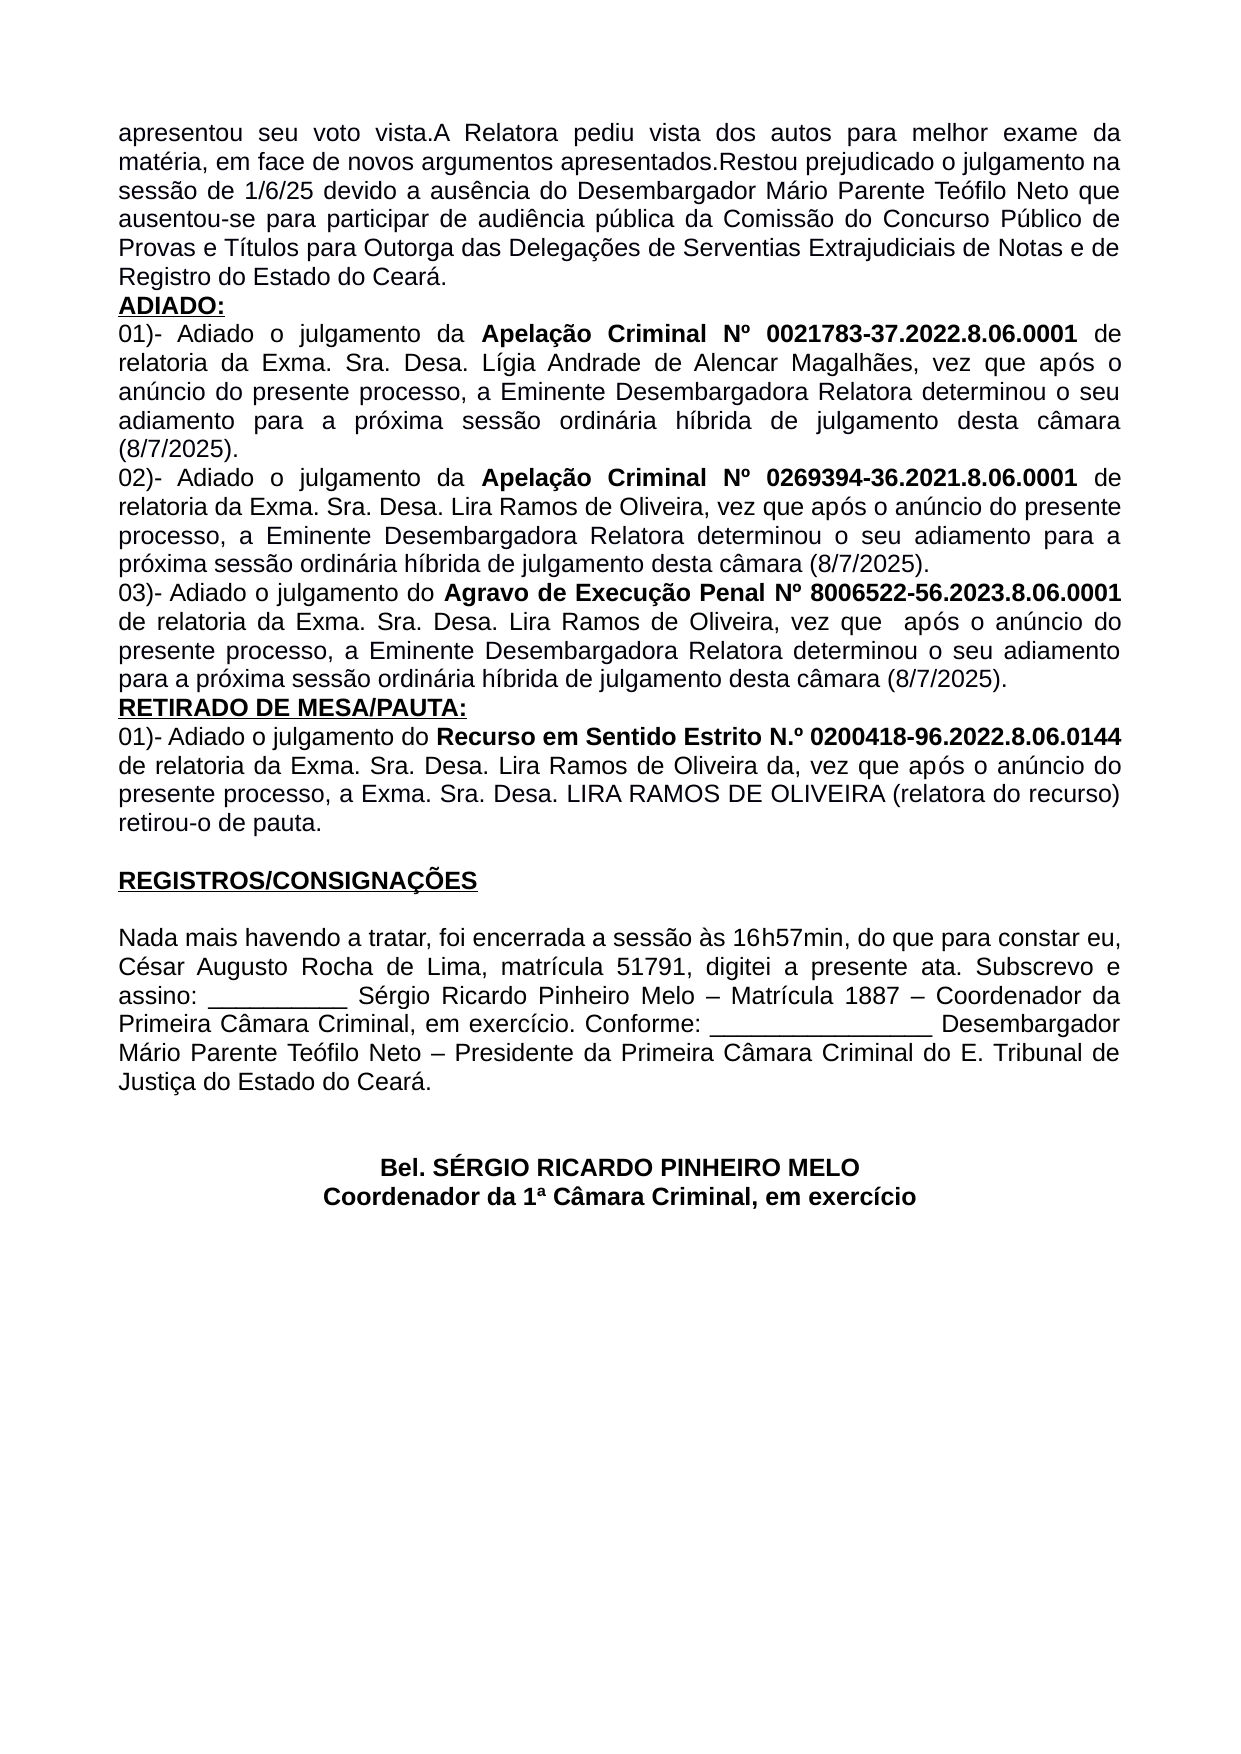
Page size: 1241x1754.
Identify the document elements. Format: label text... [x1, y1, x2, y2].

text REGISTROS/CONSIGNAÇÕES [118, 866, 1122, 894]
text apresentou seu voto vista.A Relatora pediu vista dos autos para melhor exame da matéria, em face de novos argumentos apresentados.Restou prejudicado o julgamento na sessão de 1/6/25 devido a ausência do Desembargador Mário Parente Teófilo Neto que ausentou-se para participar de audiência pública da Comissão do Concurso Público de Provas e Títulos para Outorga das Delegações de Serventias Extrajudiciais de Notas e de Registro do Estado do Ceará. [118, 118, 1122, 291]
text Coordenador da 1ª Câmara Criminal, em exercício [118, 1182, 1122, 1211]
text 03)- Adiado o julgamento do Agravo de Execução Penal Nº 8006522-56.2023.8.06.0001 de relatoria da Exma. Sra. Desa. Lira Ramos de Oliveira, vez que após o anúncio do presente processo, a Eminente Desembargadora Relatora determinou o seu adiamento para a próxima sessão ordinária híbrida de julgamento desta câmara (8/7/2025). [118, 578, 1122, 693]
text ADIADO: [118, 291, 1122, 319]
text Nada mais havendo a tratar, foi encerrada a sessão às 16h57min, do que para constar eu, César Augusto Rocha de Lima, matrícula 51791, digitei a presente ata. Subscrevo e assino: __________ Sérgio Ricardo Pinheiro Melo – Matrícula 1887 – Coordenador da Primeira Câmara Criminal, em exercício. Conforme: ________________ Desembargador Mário Parente Teófilo Neto – Presidente da Primeira Câmara Criminal do E. Tribunal de Justiça do Estado do Ceará. [118, 923, 1122, 1096]
text 01)- Adiado o julgamento da Apelação Criminal Nº 0021783-37.2022.8.06.0001 de relatoria da Exma. Sra. Desa. Lígia Andrade de Alencar Magalhães, vez que após o anúncio do presente processo, a Eminente Desembargadora Relatora determinou o seu adiamento para a próxima sessão ordinária híbrida de julgamento desta câmara (8/7/2025). [118, 319, 1122, 463]
text 01)- Adiado o julgamento do Recurso em Sentido Estrito N.º 0200418-96.2022.8.06.0144 de relatoria da Exma. Sra. Desa. Lira Ramos de Oliveira da, vez que após o anúncio do presente processo, a Exma. Sra. Desa. LIRA RAMOS DE OLIVEIRA (relatora do recurso) retirou-o de pauta. [118, 722, 1122, 837]
text 02)- Adiado o julgamento da Apelação Criminal Nº 0269394-36.2021.8.06.0001 de relatoria da Exma. Sra. Desa. Lira Ramos de Oliveira, vez que após o anúncio do presente processo, a Eminente Desembargadora Relatora determinou o seu adiamento para a próxima sessão ordinária híbrida de julgamento desta câmara (8/7/2025). [118, 463, 1122, 578]
text RETIRADO DE MESA/PAUTA: [118, 693, 1122, 722]
text Bel. SÉRGIO RICARDO PINHEIRO MELO [118, 1153, 1122, 1182]
